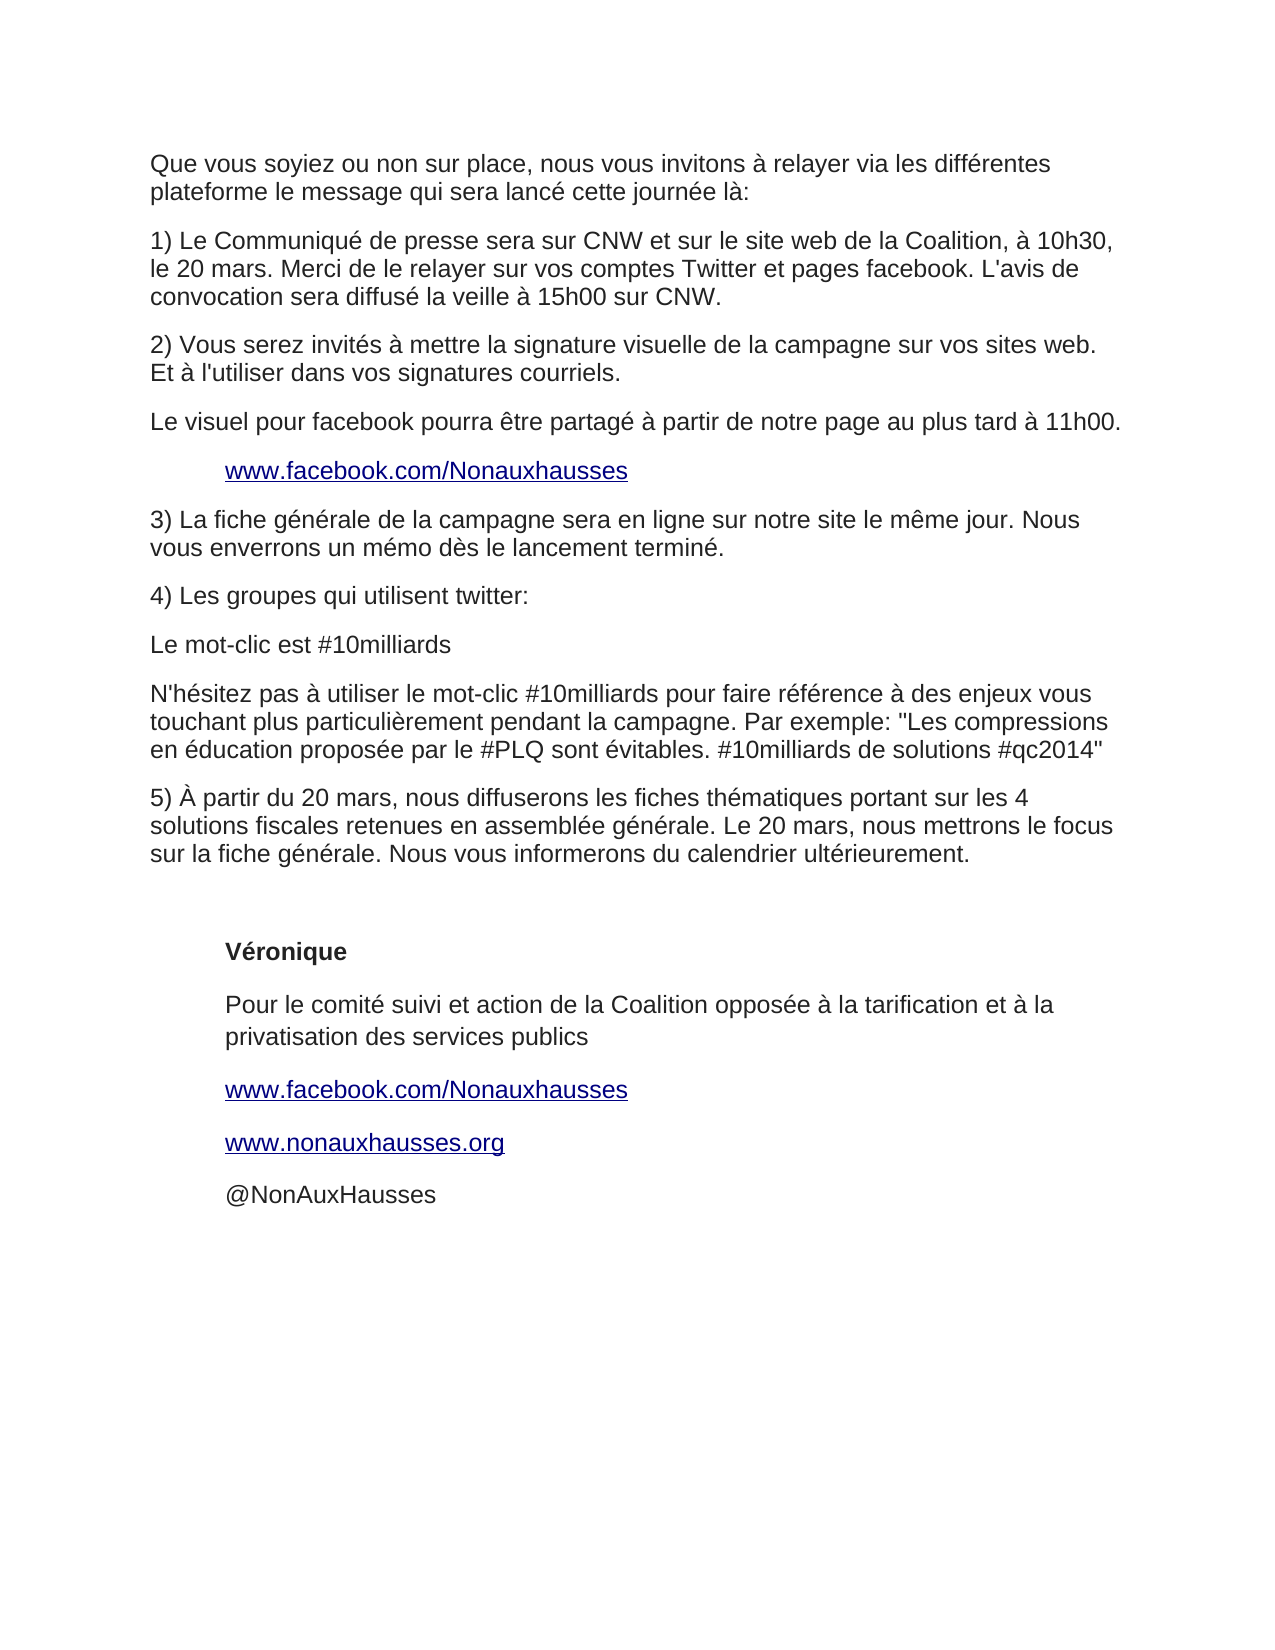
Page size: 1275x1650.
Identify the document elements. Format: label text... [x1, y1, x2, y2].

text @NonAuxHausses [225, 1181, 1125, 1209]
text 2) Vous serez invités à mettre la signature visuelle de la campagne sur vos sites web. Et à l'utiliser dans vos signatures courriels. [150, 331, 1125, 387]
text 5) À partir du 20 mars, nous diffuserons les fiches thématiques portant sur les 4 solutions fiscales retenues en assemblée générale. Le 20 mars, nous mettrons le focus sur la fiche générale. Nous vous informerons du calendrier ultérieurement. [150, 784, 1125, 868]
text Le mot-clic est #10milliards [150, 631, 1125, 659]
text 4) Les groupes qui utilisent twitter: [150, 582, 1125, 610]
text www.nonauxhausses.org [225, 1128, 1125, 1156]
text www.facebook.com/Nonauxhausses [225, 1075, 1125, 1103]
text N'hésitez pas à utiliser le mot-clic #10milliards pour faire référence à des enjeux vous touchant plus particulièrement pendant la campagne. Par exemple: "Les compressions en éducation proposée par le #PLQ sont évitables. #10milliards de solutions #qc2014" [150, 679, 1125, 763]
text 3) La fiche générale de la campagne sera en ligne sur notre site le même jour. Nous vous enverrons un mémo dès le lancement terminé. [150, 505, 1125, 561]
text Le visuel pour facebook pourra être partagé à partir de notre page au plus tard à 11h00. [150, 408, 1125, 436]
text Pour le comité suivi et action de la Coalition opposée à la tarification et à la privatisation des services publics [225, 990, 1125, 1050]
text Véronique [225, 937, 1125, 965]
text Que vous soyiez ou non sur place, nous vous invitons à relayer via les différentes plateforme le message qui sera lancé cette journée là: [150, 150, 1125, 206]
text www.facebook.com/Nonauxhausses [225, 457, 1125, 484]
text 1) Le Communiqué de presse sera sur CNW et sur le site web de la Coalition, à 10h30, le 20 mars. Merci de le relayer sur vos comptes Twitter et pages facebook. L'avis de convocation sera diffusé la veille à 15h00 sur CNW. [150, 227, 1125, 310]
